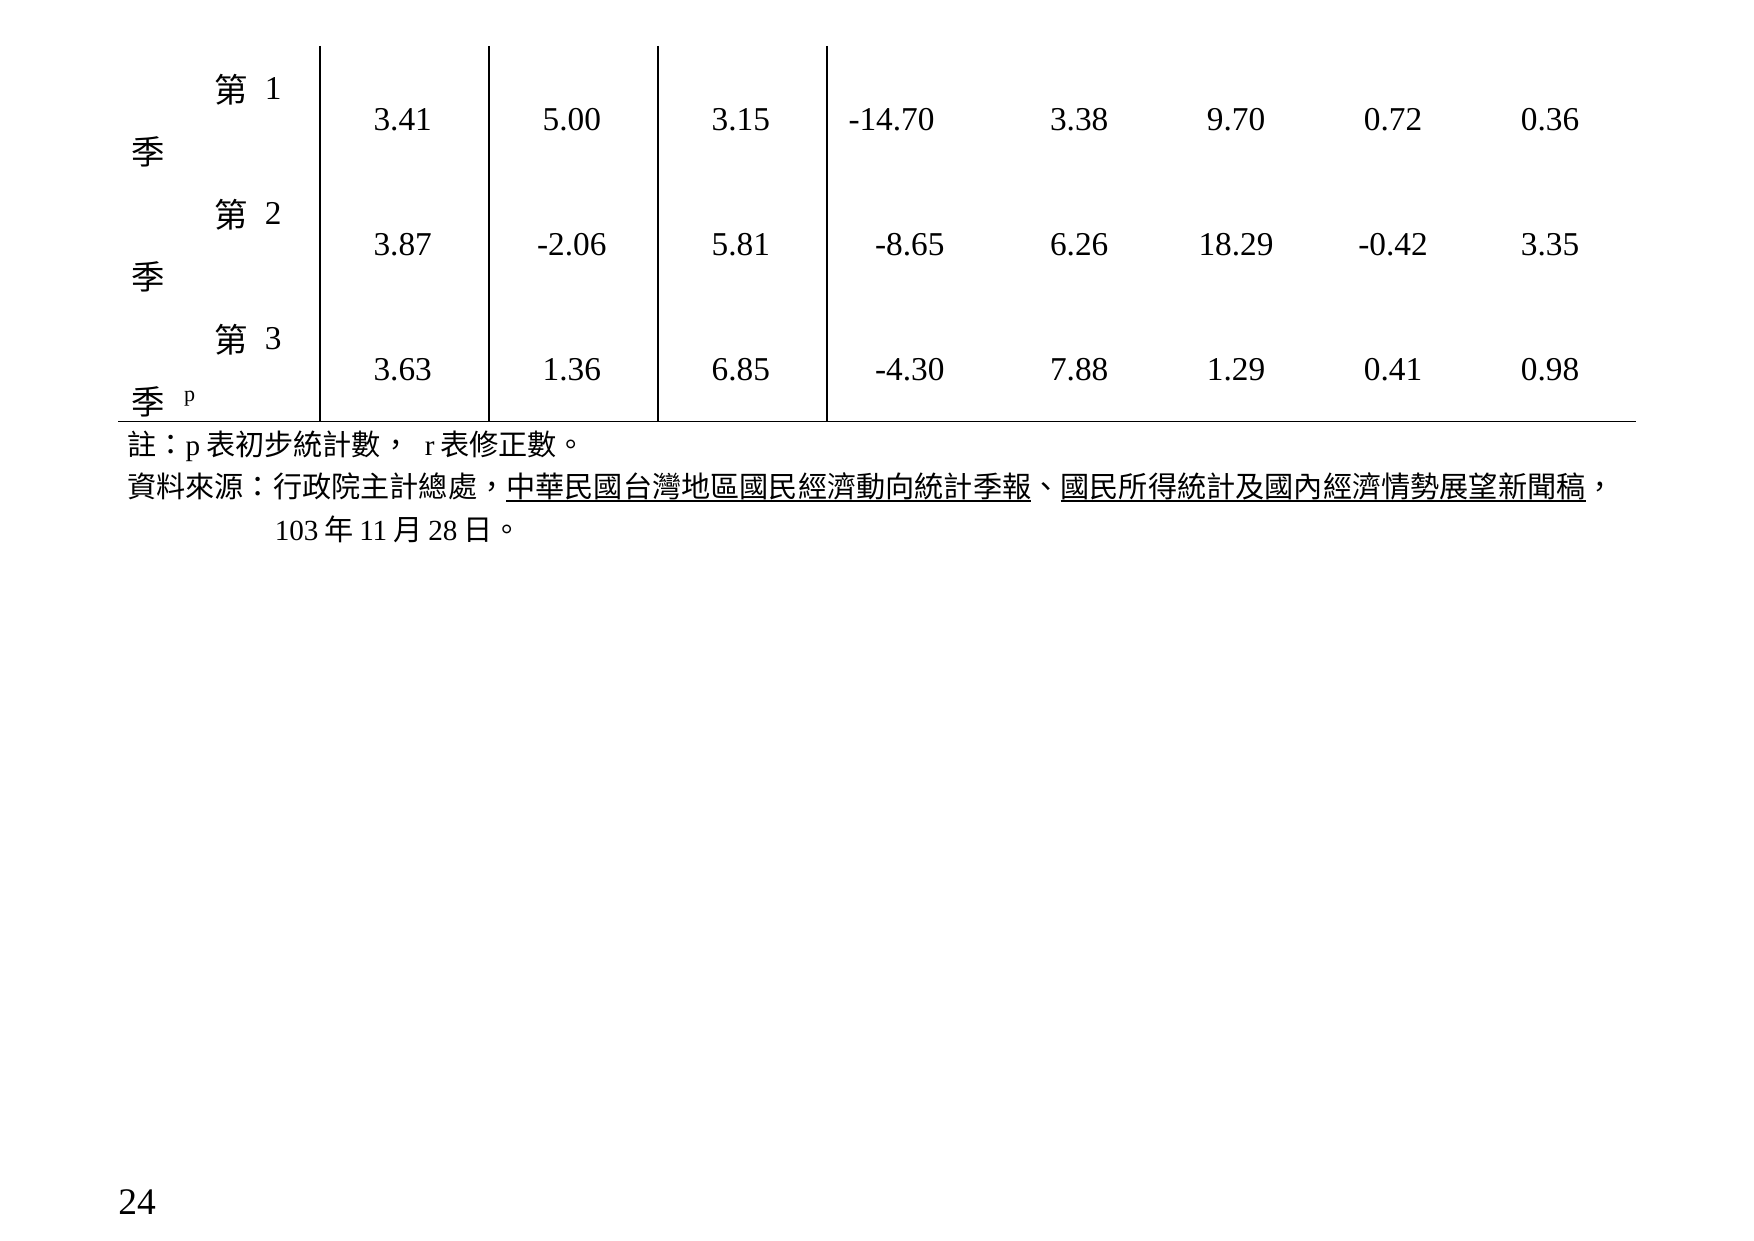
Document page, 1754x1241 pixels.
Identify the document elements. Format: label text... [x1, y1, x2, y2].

table_cell 0.72 [1322, 46, 1479, 171]
table_cell 5.81 [659, 171, 826, 296]
text 資料來源：行政院主計總處，中華民國台灣地區國民經濟動向統計季報、國民所得統計及國內經濟情勢展望新聞稿，103年11月28日。 [127, 464, 1627, 549]
table_cell 3.15 [659, 46, 826, 171]
table_cell 第3季p [118, 296, 319, 421]
table_cell 1.36 [490, 296, 657, 421]
table_cell 6.85 [659, 296, 826, 421]
table_cell 0.41 [1322, 296, 1479, 421]
table_cell 3.38 [996, 46, 1165, 171]
table_cell 0.36 [1479, 46, 1636, 171]
table_cell -0.42 [1322, 171, 1479, 296]
table_cell 9.70 [1165, 46, 1322, 171]
table_cell 3.41 [321, 46, 488, 171]
table_cell 5.00 [490, 46, 657, 171]
table_cell 18.29 [1165, 171, 1322, 296]
text 註：p表初步統計數， r表修正數。 [127, 422, 1627, 464]
table_cell 第1季 [118, 46, 319, 171]
table_cell -14.70 [828, 46, 996, 171]
table_cell 3.87 [321, 171, 488, 296]
table_cell 0.98 [1479, 296, 1636, 421]
table_cell 7.88 [996, 296, 1165, 421]
table_cell 6.26 [996, 171, 1165, 296]
table_cell 1.29 [1165, 296, 1322, 421]
table_cell 3.35 [1479, 171, 1636, 296]
table_cell 第2季 [118, 171, 319, 296]
table_cell -8.65 [828, 171, 996, 296]
table_cell -2.06 [490, 171, 657, 296]
table_cell -4.30 [828, 296, 996, 421]
table_cell 3.63 [321, 296, 488, 421]
